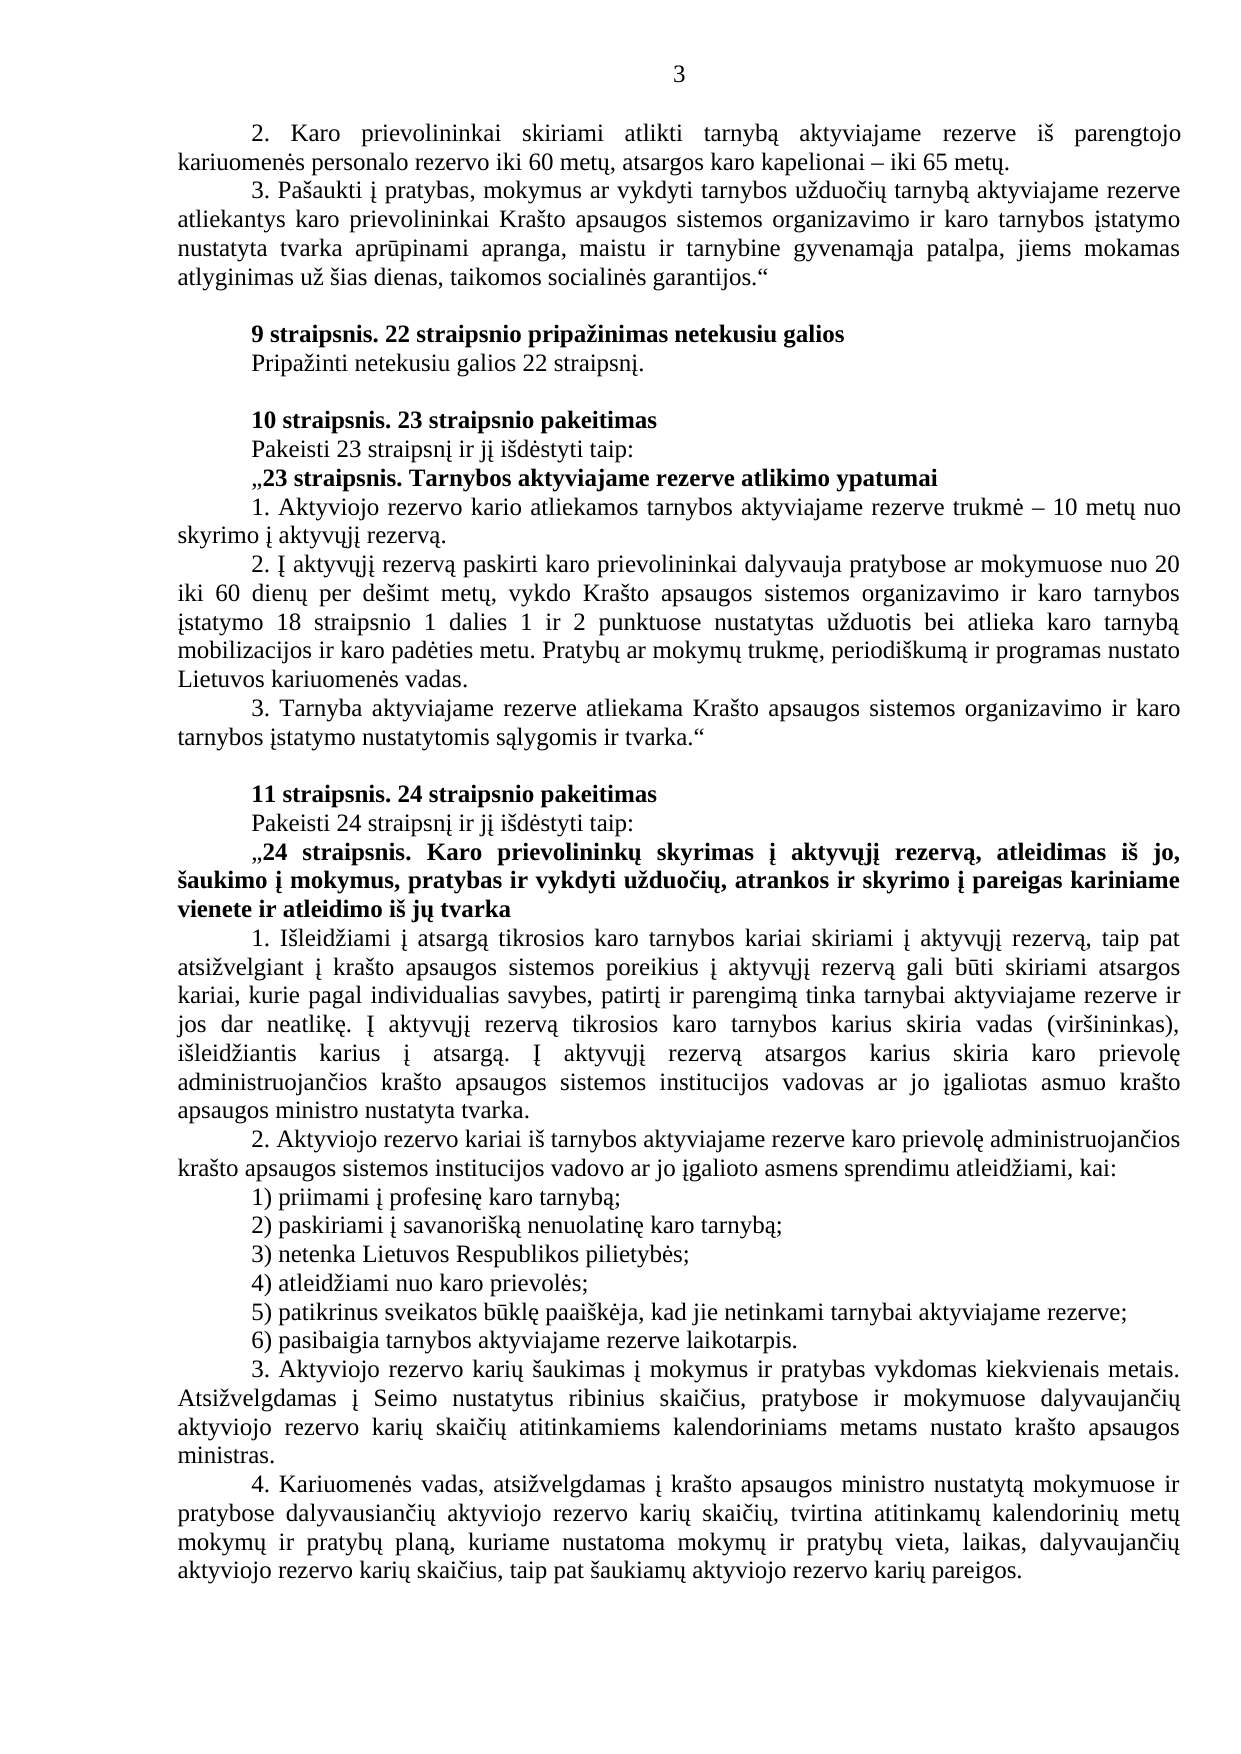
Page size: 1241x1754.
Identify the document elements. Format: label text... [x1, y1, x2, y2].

text Pakeisti 24 straipsnį ir jį išdėstyti taip: [177, 808, 1181, 837]
text 1. Aktyviojo rezervo kario atliekamos tarnybos aktyviajame rezerve trukmė – 10 metų nuo skyrimo į aktyvųjį rezervą. [177, 492, 1181, 549]
text 4. Kariuomenės vadas, atsižvelgdamas į krašto apsaugos ministro nustatytą mokymuose ir pratybose dalyvausiančių aktyviojo rezervo karių skaičių, tvirtina atitinkamų kalendorinių metų mokymų ir pratybų planą, kuriame nustatoma mokymų ir pratybų vieta, laikas, dalyvaujančių aktyviojo rezervo karių skaičius, taip pat šaukiamų aktyviojo rezervo karių pareigos. [177, 1469, 1181, 1584]
text Pakeisti 23 straipsnį ir jį išdėstyti taip: [177, 434, 1181, 463]
text 2. Į aktyvųjį rezervą paskirti karo prievolininkai dalyvauja pratybose ar mokymuose nuo 20 iki 60 dienų per dešimt metų, vykdo Krašto apsaugos sistemos organizavimo ir karo tarnybos įstatymo 18 straipsnio 1 dalies 1 ir 2 punktuose nustatytas užduotis bei atlieka karo tarnybą mobilizacijos ir karo padėties metu. Pratybų ar mokymų trukmę, periodiškumą ir programas nustato Lietuvos kariuomenės vadas. [177, 549, 1181, 693]
text 2. Karo prievolininkai skiriami atlikti tarnybą aktyviajame rezerve iš parengtojo kariuomenės personalo rezervo iki 60 metų, atsargos karo kapelionai – iki 65 metų. [177, 118, 1181, 176]
text 10 straipsnis. 23 straipsnio pakeitimas [177, 406, 1181, 434]
text „24 straipsnis. Karo prievolininkų skyrimas į aktyvųjį rezervą, atleidimas iš jo, šaukimo į mokymus, pratybas ir vykdyti užduočių, atrankos ir skyrimo į pareigas kariniame vienete ir atleidimo iš jų tvarka [177, 837, 1181, 923]
text 2. Aktyviojo rezervo kariai iš tarnybos aktyviajame rezerve karo prievolę administruojančios krašto apsaugos sistemos institucijos vadovo ar jo įgalioto asmens sprendimu atleidžiami, kai: [177, 1124, 1181, 1182]
text 2) paskiriami į savanorišką nenuolatinę karo tarnybą; [177, 1211, 1181, 1239]
text 6) pasibaigia tarnybos aktyviajame rezerve laikotarpis. [177, 1326, 1181, 1354]
text 1) priimami į profesinę karo tarnybą; [177, 1182, 1181, 1211]
text 11 straipsnis. 24 straipsnio pakeitimas [177, 779, 1181, 808]
text 4) atleidžiami nuo karo prievolės; [177, 1268, 1181, 1297]
text 3) netenka Lietuvos Respublikos pilietybės; [177, 1239, 1181, 1268]
text 5) patikrinus sveikatos būklę paaiškėja, kad jie netinkami tarnybai aktyviajame rezerve; [177, 1297, 1181, 1326]
text „23 straipsnis. Tarnybos aktyviajame rezerve atlikimo ypatumai [177, 463, 1181, 492]
text 1. Išleidžiami į atsargą tikrosios karo tarnybos kariai skiriami į aktyvųjį rezervą, taip pat atsižvelgiant į krašto apsaugos sistemos poreikius į aktyvųjį rezervą gali būti skiriami atsargos kariai, kurie pagal individualias savybes, patirtį ir parengimą tinka tarnybai aktyviajame rezerve ir jos dar neatlikę. Į aktyvųjį rezervą tikrosios karo tarnybos karius skiria vadas (viršininkas), išleidžiantis karius į atsargą. Į aktyvųjį rezervą atsargos karius skiria karo prievolę administruojančios krašto apsaugos sistemos institucijos vadovas ar jo įgaliotas asmuo krašto apsaugos ministro nustatyta tvarka. [177, 923, 1181, 1124]
text 9 straipsnis. 22 straipsnio pripažinimas netekusiu galios [177, 319, 1181, 348]
text 3. Tarnyba aktyviajame rezerve atliekama Krašto apsaugos sistemos organizavimo ir karo tarnybos įstatymo nustatytomis sąlygomis ir tvarka.“ [177, 693, 1181, 751]
text 3. Aktyviojo rezervo karių šaukimas į mokymus ir pratybas vykdomas kiekvienais metais. Atsižvelgdamas į Seimo nustatytus ribinius skaičius, pratybose ir mokymuose dalyvaujančių aktyviojo rezervo karių skaičių atitinkamiems kalendoriniams metams nustato krašto apsaugos ministras. [177, 1354, 1181, 1469]
text Pripažinti netekusiu galios 22 straipsnį. [177, 348, 1181, 377]
text 3. Pašaukti į pratybas, mokymus ar vykdyti tarnybos užduočių tarnybą aktyviajame rezerve atliekantys karo prievolininkai Krašto apsaugos sistemos organizavimo ir karo tarnybos įstatymo nustatyta tvarka aprūpinami apranga, maistu ir tarnybine gyvenamąja patalpa, jiems mokamas atlyginimas už šias dienas, taikomos socialinės garantijos.“ [177, 176, 1181, 291]
